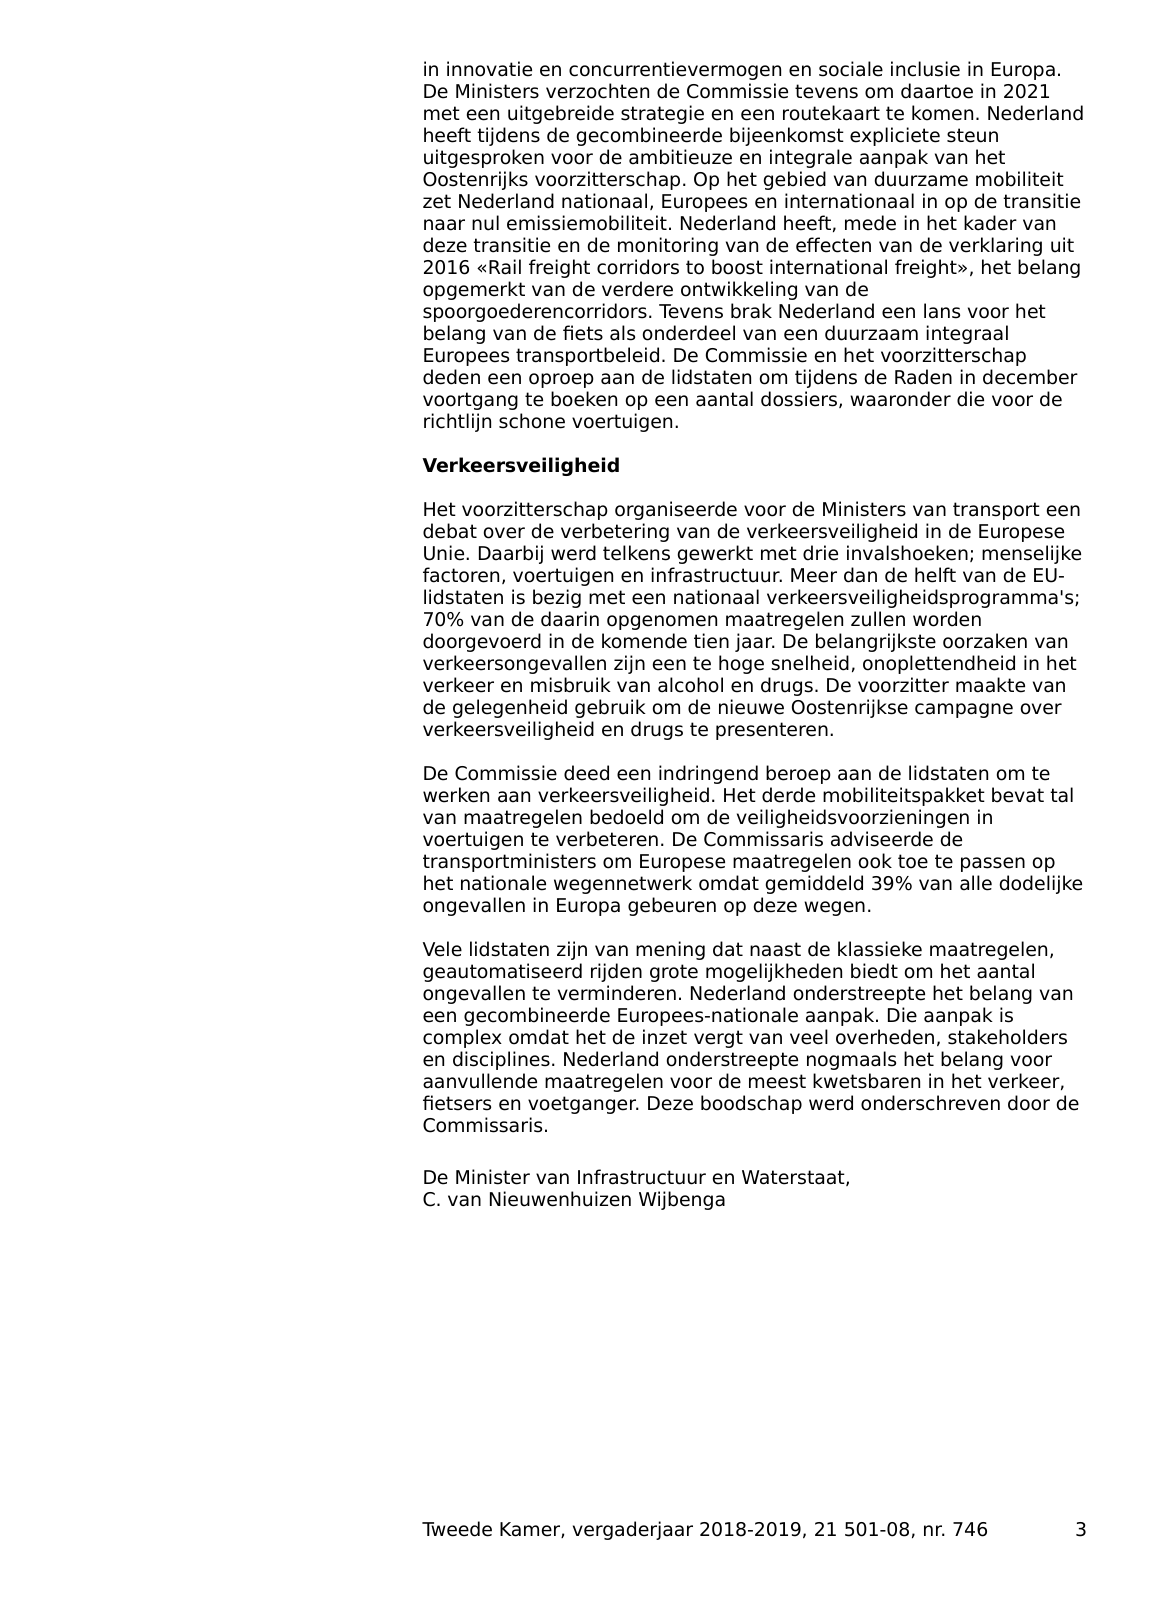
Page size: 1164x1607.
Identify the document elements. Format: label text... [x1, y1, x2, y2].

text De Minister van Infrastructuur en Waterstaat, C. van Nieuwenhuizen Wijbenga [422, 1167, 1087, 1211]
text in innovatie en concurrentievermogen en sociale inclusie in Europa. De Ministers verzochten de Commissie tevens om daartoe in 2021 met een uitgebreide strategie en een routekaart te komen. Nederland heeft tijdens de gecombineerde bijeenkomst expliciete steun uitgesproken voor de ambitieuze en integrale aanpak van het Oostenrijks voorzitterschap. Op het gebied van duurzame mobiliteit zet Nederland nationaal, Europees en internationaal in op de transitie naar nul emissiemobiliteit. Nederland heeft, mede in het kader van deze transitie en de monitoring van de effecten van de verklaring uit 2016 «Rail freight corridors to boost international freight», het belang opgemerkt van de verdere ontwikkeling van de spoorgoederencorridors. Tevens brak Nederland een lans voor het belang van de fiets als onderdeel van een duurzaam integraal Europees transportbeleid. De Commissie en het voorzitterschap deden een oproep aan de lidstaten om tijdens de Raden in december voortgang te boeken op een aantal dossiers, waaronder die voor de richtlijn schone voertuigen. [422, 59, 1087, 433]
text Vele lidstaten zijn van mening dat naast de klassieke maatregelen, geautomatiseerd rijden grote mogelijkheden biedt om het aantal ongevallen te verminderen. Nederland onderstreepte het belang van een gecombineerde Europees-nationale aanpak. Die aanpak is complex omdat het de inzet vergt van veel overheden, stakeholders en disciplines. Nederland onderstreepte nogmaals het belang voor aanvullende maatregelen voor de meest kwetsbaren in het verkeer, fietsers en voetganger. Deze boodschap werd onderschreven door de Commissaris. [422, 939, 1087, 1137]
subtitle Verkeersveiligheid [422, 455, 1087, 477]
text Het voorzitterschap organiseerde voor de Ministers van transport een debat over de verbetering van de verkeersveiligheid in de Europese Unie. Daarbij werd telkens gewerkt met drie invalshoeken; menselijke factoren, voertuigen en infrastructuur. Meer dan de helft van de EU-lidstaten is bezig met een nationaal verkeersveiligheidsprogramma's; 70% van de daarin opgenomen maatregelen zullen worden doorgevoerd in de komende tien jaar. De belangrijkste oorzaken van verkeersongevallen zijn een te hoge snelheid, onoplettendheid in het verkeer en misbruik van alcohol en drugs. De voorzitter maakte van de gelegenheid gebruik om de nieuwe Oostenrijkse campagne over verkeersveiligheid en drugs te presenteren. [422, 499, 1087, 741]
text De Commissie deed een indringend beroep aan de lidstaten om te werken aan verkeersveiligheid. Het derde mobiliteitspakket bevat tal van maatregelen bedoeld om de veiligheidsvoorzieningen in voertuigen te verbeteren. De Commissaris adviseerde de transportministers om Europese maatregelen ook toe te passen op het nationale wegennetwerk omdat gemiddeld 39% van alle dodelijke ongevallen in Europa gebeuren op deze wegen. [422, 763, 1087, 917]
